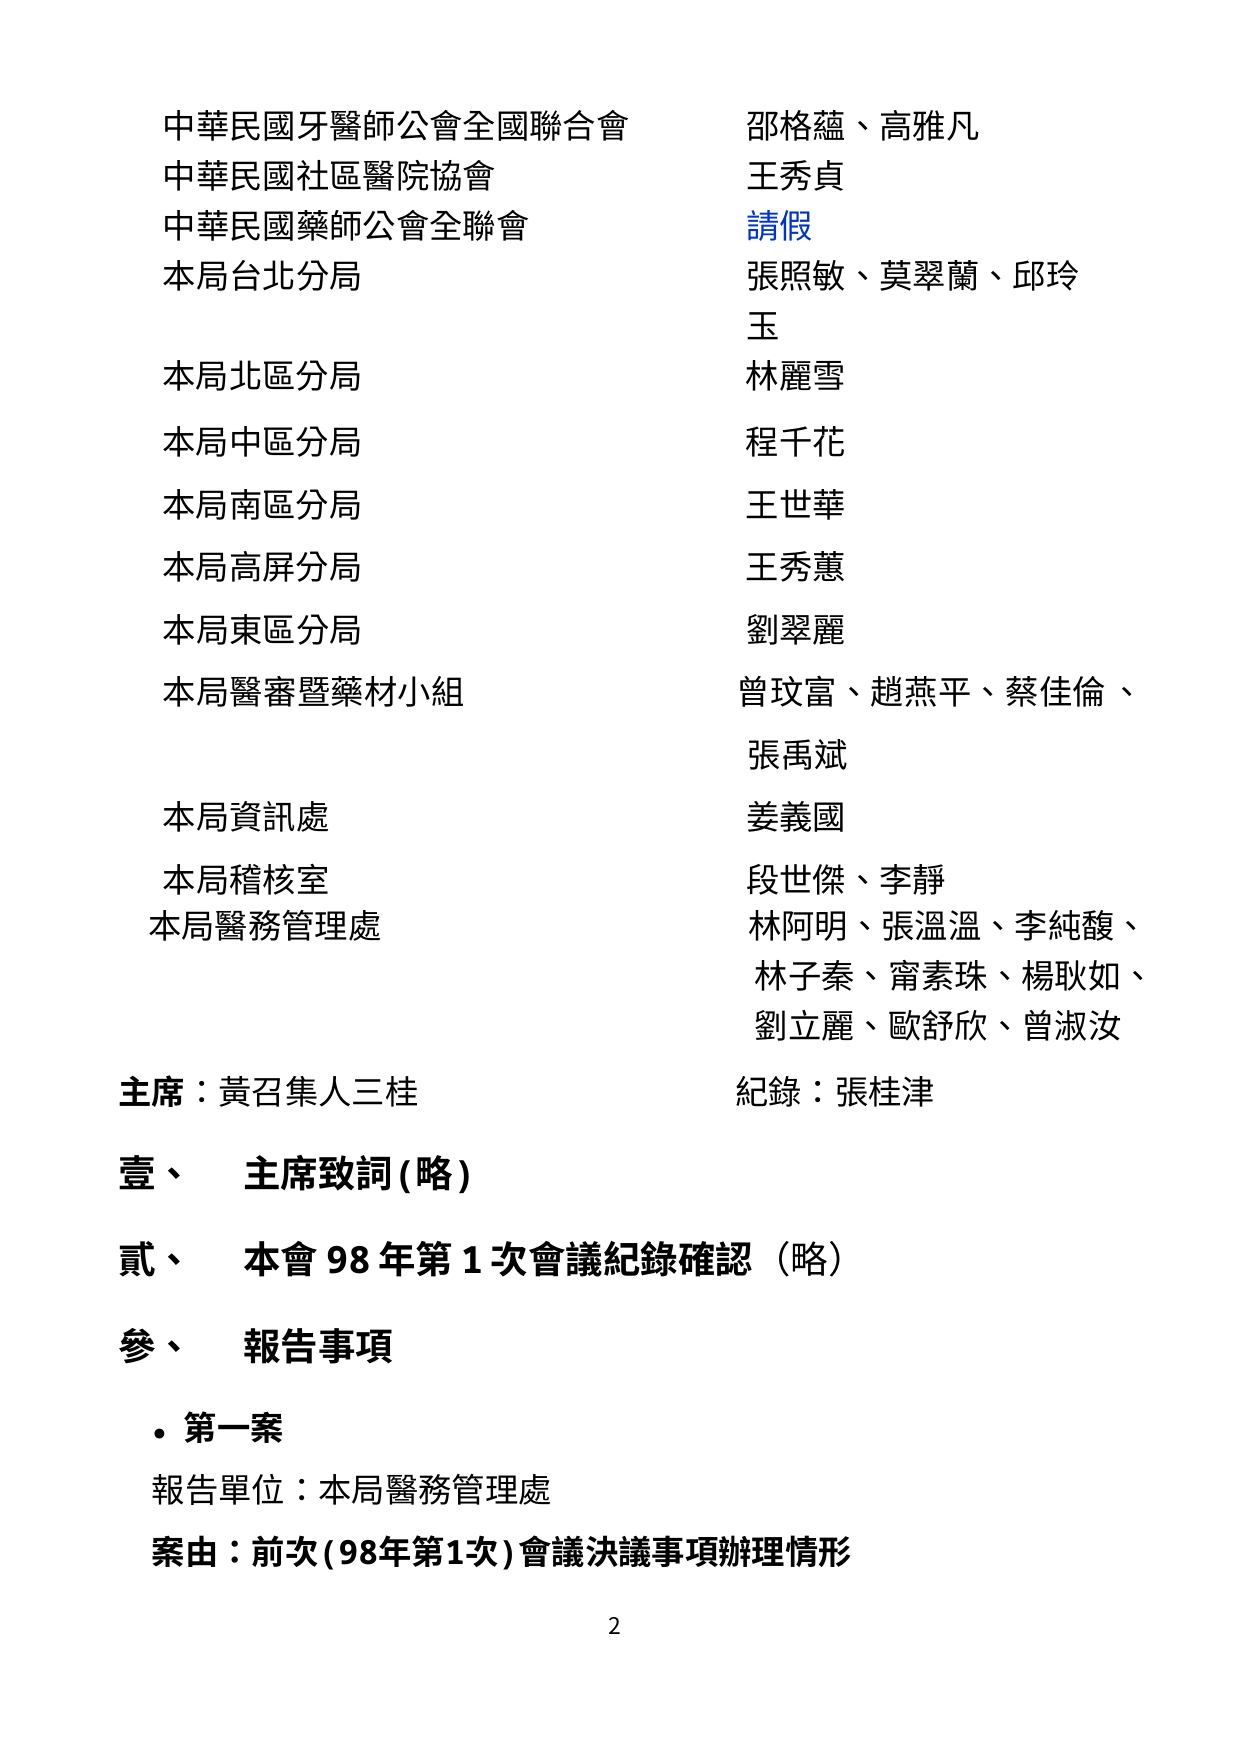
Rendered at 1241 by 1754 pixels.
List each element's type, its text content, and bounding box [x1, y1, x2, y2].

text 本局稽核室 段世傑、李靜 [163, 836, 1110, 898]
text 主席：黃召集人三桂 紀錄：張桂津 [118, 1048, 1110, 1111]
text 本局台北分局 張照敏、莫翠蘭、邱玲玉 [162, 248, 1110, 348]
text 中華民國藥師公會全聯會 請假 [162, 198, 1110, 248]
list 主席致詞(略) [118, 1129, 1110, 1192]
text 本局北區分局 林麗雪 [152, 348, 1110, 398]
text 本局東區分局 劉翠麗 [163, 586, 1110, 648]
list 本會98年第1次會議紀錄確認（略） [118, 1216, 1110, 1278]
text 報告單位：本局醫務管理處 [118, 1446, 1110, 1509]
text 中華民國社區醫院協會 王秀貞 [162, 148, 1110, 198]
text 本局醫務管理處 林阿明、張溫溫、李純馥、林子秦、甯素珠、楊耿如、劉立麗、歐舒欣、曾淑汝 [148, 898, 1122, 1048]
text 本局南區分局 王世華 [152, 461, 1110, 523]
text 本局中區分局 程千花 [152, 398, 1110, 461]
text 本局醫審暨藥材小組 曾玟富、趙燕平、蔡佳倫、張禹斌 [162, 648, 1110, 773]
text ● 第一案 [118, 1384, 1110, 1446]
text 案由：前次(98年第1次)會議決議事項辦理情形 [118, 1509, 1110, 1571]
text 中華民國牙醫師公會全國聯合會 邵格蘊、高雅凡 [162, 98, 1110, 148]
list 報告事項 [118, 1302, 1110, 1365]
text 本局高屏分局 王秀蕙 [152, 523, 1110, 586]
text 本局資訊處 姜義國 [163, 773, 1110, 836]
